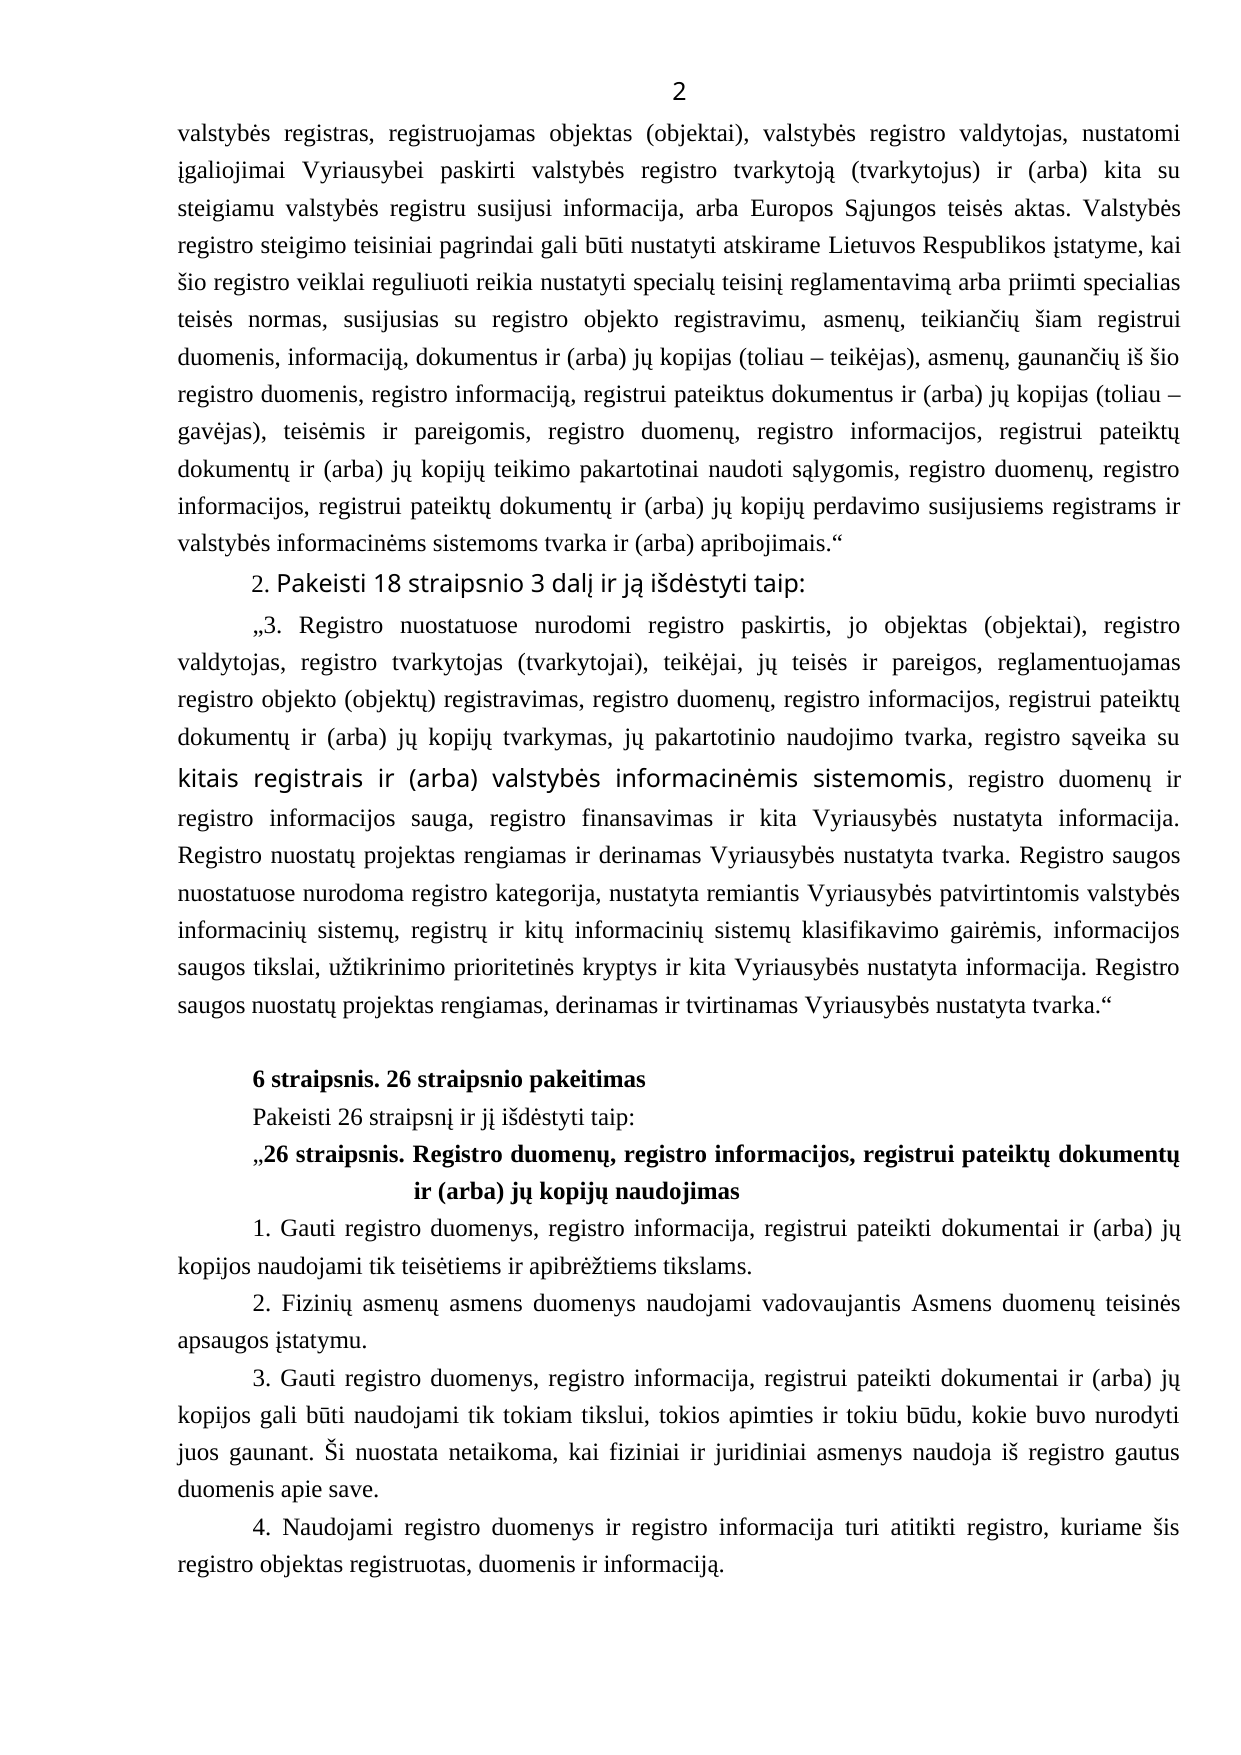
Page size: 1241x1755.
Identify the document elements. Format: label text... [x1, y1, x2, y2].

text Pakeisti 26 straipsnį ir jį išdėstyti taip: [177, 1102, 1181, 1130]
text 3. Gauti registro duomenys, registro informacija, registrui pateikti dokumentai ir (arba) jų kopijos gali būti naudojami tik tokiam tikslui, tokios apimties ir tokiu būdu, kokie buvo nurodyti juos gaunant. Ši nuostata netaikoma, kai fiziniai ir juridiniai asmenys naudoja iš registro gautus duomenis apie save. [177, 1363, 1181, 1503]
text „26 straipsnis. Registro duomenų, registro informacijos, registrui pateiktų dokumentų ir (arba) jų kopijų naudojimas [252, 1139, 1181, 1205]
text 1. Gauti registro duomenys, registro informacija, registrui pateikti dokumentai ir (arba) jų kopijos naudojami tik teisėtiems ir apibrėžtiems tikslams. [177, 1213, 1181, 1279]
text 2. Pakeisti 18 straipsnio 3 dalį ir ją išdėstyti taip: [177, 566, 1181, 600]
text 4. Naudojami registro duomenys ir registro informacija turi atitikti registro, kuriame šis registro objektas registruotas, duomenis ir informaciją. [177, 1512, 1181, 1578]
text valstybės registras, registruojamas objektas (objektai), valstybės registro valdytojas, nustatomi įgaliojimai Vyriausybei paskirti valstybės registro tvarkytoją (tvarkytojus) ir (arba) kita su steigiamu valstybės registru susijusi informacija, arba Europos Sąjungos teisės aktas. Valstybės registro steigimo teisiniai pagrindai gali būti nustatyti atskirame Lietuvos Respublikos įstatyme, kai šio registro veiklai reguliuoti reikia nustatyti specialų teisinį reglamentavimą arba priimti specialias teisės normas, susijusias su registro objekto registravimu, asmenų, teikiančių šiam registrui duomenis, informaciją, dokumentus ir (arba) jų kopijas (toliau – teikėjas), asmenų, gaunančių iš šio registro duomenis, registro informaciją, registrui pateiktus dokumentus ir (arba) jų kopijas (toliau – gavėjas), teisėmis ir pareigomis, registro duomenų, registro informacijos, registrui pateiktų dokumentų ir (arba) jų kopijų teikimo pakartotinai naudoti sąlygomis, registro duomenų, registro informacijos, registrui pateiktų dokumentų ir (arba) jų kopijų perdavimo susijusiems registrams ir valstybės informacinėms sistemoms tvarka ir (arba) apribojimais.“ [177, 118, 1181, 557]
text „3. Registro nuostatuose nurodomi registro paskirtis, jo objektas (objektai), registro valdytojas, registro tvarkytojas (tvarkytojai), teikėjai, jų teisės ir pareigos, reglamentuojamas registro objekto (objektų) registravimas, registro duomenų, registro informacijos, registrui pateiktų dokumentų ir (arba) jų kopijų tvarkymas, jų pakartotinio naudojimo tvarka, registro sąveika su kitais registrais ir (arba) valstybės informacinėmis sistemomis, registro duomenų ir registro informacijos sauga, registro finansavimas ir kita Vyriausybės nustatyta informacija. Registro nuostatų projektas rengiamas ir derinamas Vyriausybės nustatyta tvarka. Registro saugos nuostatuose nurodoma registro kategorija, nustatyta remiantis Vyriausybės patvirtintomis valstybės informacinių sistemų, registrų ir kitų informacinių sistemų klasifikavimo gairėmis, informacijos saugos tikslai, užtikrinimo prioritetinės kryptys ir kita Vyriausybės nustatyta informacija. Registro saugos nuostatų projektas rengiamas, derinamas ir tvirtinamas Vyriausybės nustatyta tvarka.“ [177, 610, 1181, 1018]
text 2. Fizinių asmenų asmens duomenys naudojami vadovaujantis Asmens duomenų teisinės apsaugos įstatymu. [177, 1288, 1181, 1354]
text 6 straipsnis. 26 straipsnio pakeitimas [177, 1064, 1181, 1093]
